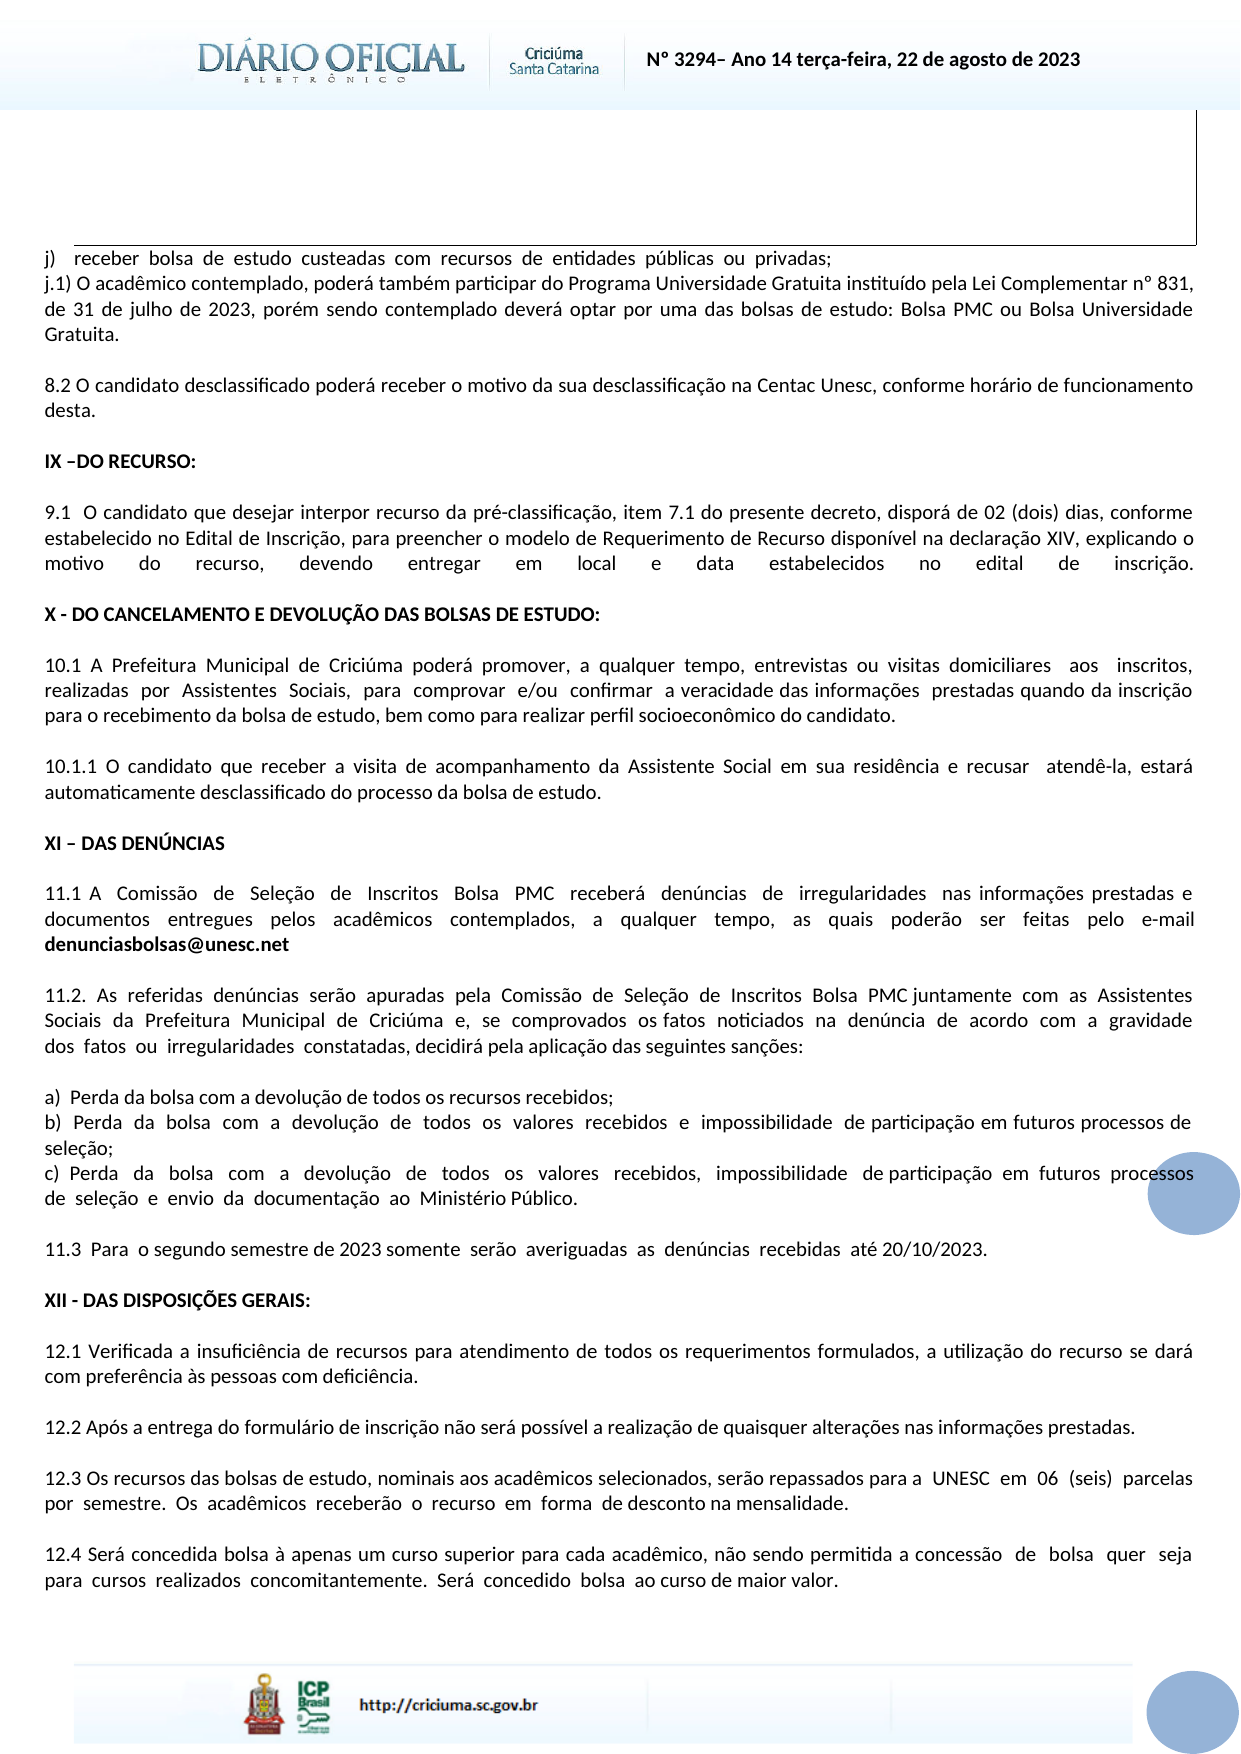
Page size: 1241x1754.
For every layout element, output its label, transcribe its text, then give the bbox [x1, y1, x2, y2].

text 11.2. As referidas denúncias serão apuradas pela Comissão de Seleção de Inscritos Bolsa PMC juntamente com as Assistentes Sociais da Prefeitura Municipal de Criciúma e, se comprovados os fatos noticiados na denúncia de acordo com a gravidade dos fatos ou irregularidades constatadas, decidirá pela aplicação das seguintes sanções: [44, 982, 1196, 1058]
text 9.1 O candidato que desejar interpor recurso da pré-classificação, item 7.1 do presente decreto, disporá de 02 (dois) dias, conforme estabelecido no Edital de Inscrição, para preencher o modelo de Requerimento de Recurso disponível na declaração XIV, explicando o motivo do recurso, devendo entregar em local e data estabelecidos no edital de inscrição. [44, 499, 1196, 601]
text X - DO CANCELAMENTO E DEVOLUÇÃO DAS BOLSAS DE ESTUDO: [44, 601, 1196, 626]
text IX –DO RECURSO: [44, 448, 1196, 474]
text j.1) O acadêmico contemplado, poderá também participar do Programa Universidade Gratuita instituído pela Lei Complementar nº 831, de 31 de julho de 2023, porém sendo contemplado deverá optar por uma das bolsas de estudo: Bolsa PMC ou Bolsa Universidade Gratuita. [44, 271, 1196, 347]
text c) Perda da bolsa com a devolução de todos os valores recebidos, impossibilidade de participação em futuros processos de seleção e envio da documentação ao Ministério Público. [44, 1160, 1165, 1211]
text XI – DAS DENÚNCIAS [44, 830, 1196, 855]
text XII - DAS DISPOSIÇÕES GERAIS: [44, 1287, 1196, 1313]
text 12.1 Verificada a insuficiência de recursos para atendimento de todos os requerimentos formulados, a utilização do recurso se dará com preferência às pessoas com deficiência. [44, 1338, 1196, 1389]
text 10.1 A Prefeitura Municipal de Criciúma poderá promover, a qualquer tempo, entrevistas ou visitas domiciliares aos inscritos, realizadas por Assistentes Sociais, para comprovar e/ou confirmar a veracidade das informações prestadas quando da inscrição para o recebimento da bolsa de estudo, bem como para realizar perfil socioeconômico do candidato. [44, 652, 1196, 728]
text 10.1.1 O candidato que receber a visita de acompanhamento da Assistente Social em sua residência e recusar atendê-la, estará automaticamente desclassificado do processo da bolsa de estudo. [44, 753, 1196, 804]
list receber bolsa de estudo custeadas com recursos de entidades públicas ou privadas; [44, 245, 1196, 271]
text a) Perda da bolsa com a devolução de todos os recursos recebidos; [44, 1084, 1196, 1109]
text b) Perda da bolsa com a devolução de todos os valores recebidos e impossibilidade de participação em futuros processos de seleção; [44, 1109, 1196, 1160]
text 11.3 Para o segundo semestre de 2023 somente serão averiguadas as denúncias recebidas até 20/10/2023. [44, 1236, 1196, 1262]
text 11.1 A Comissão de Seleção de Inscritos Bolsa PMC receberá denúncias de irregularidades nas informações prestadas e documentos entregues pelos acadêmicos contemplados, a qualquer tempo, as quais poderão ser feitas pelo e-mail denunciasbolsas@unesc.net [44, 881, 1196, 957]
text 12.2 Após a entrega do formulário de inscrição não será possível a realização de quaisquer alterações nas informações prestadas. [44, 1414, 1196, 1440]
text 8.2 O candidato desclassificado poderá receber o motivo da sua desclassificação na Centac Unesc, conforme horário de funcionamento desta. [44, 372, 1196, 423]
text 12.4 Será concedida bolsa à apenas um curso superior para cada acadêmico, não sendo permitida a concessão de bolsa quer seja para cursos realizados concomitantemente. Será concedido bolsa ao curso de maior valor. [44, 1541, 1196, 1592]
text 12.3 Os recursos das bolsas de estudo, nominais aos acadêmicos selecionados, serão repassados para a UNESC em 06 (seis) parcelas por semestre. Os acadêmicos receberão o recurso em forma de desconto na mensalidade. [44, 1465, 1196, 1516]
